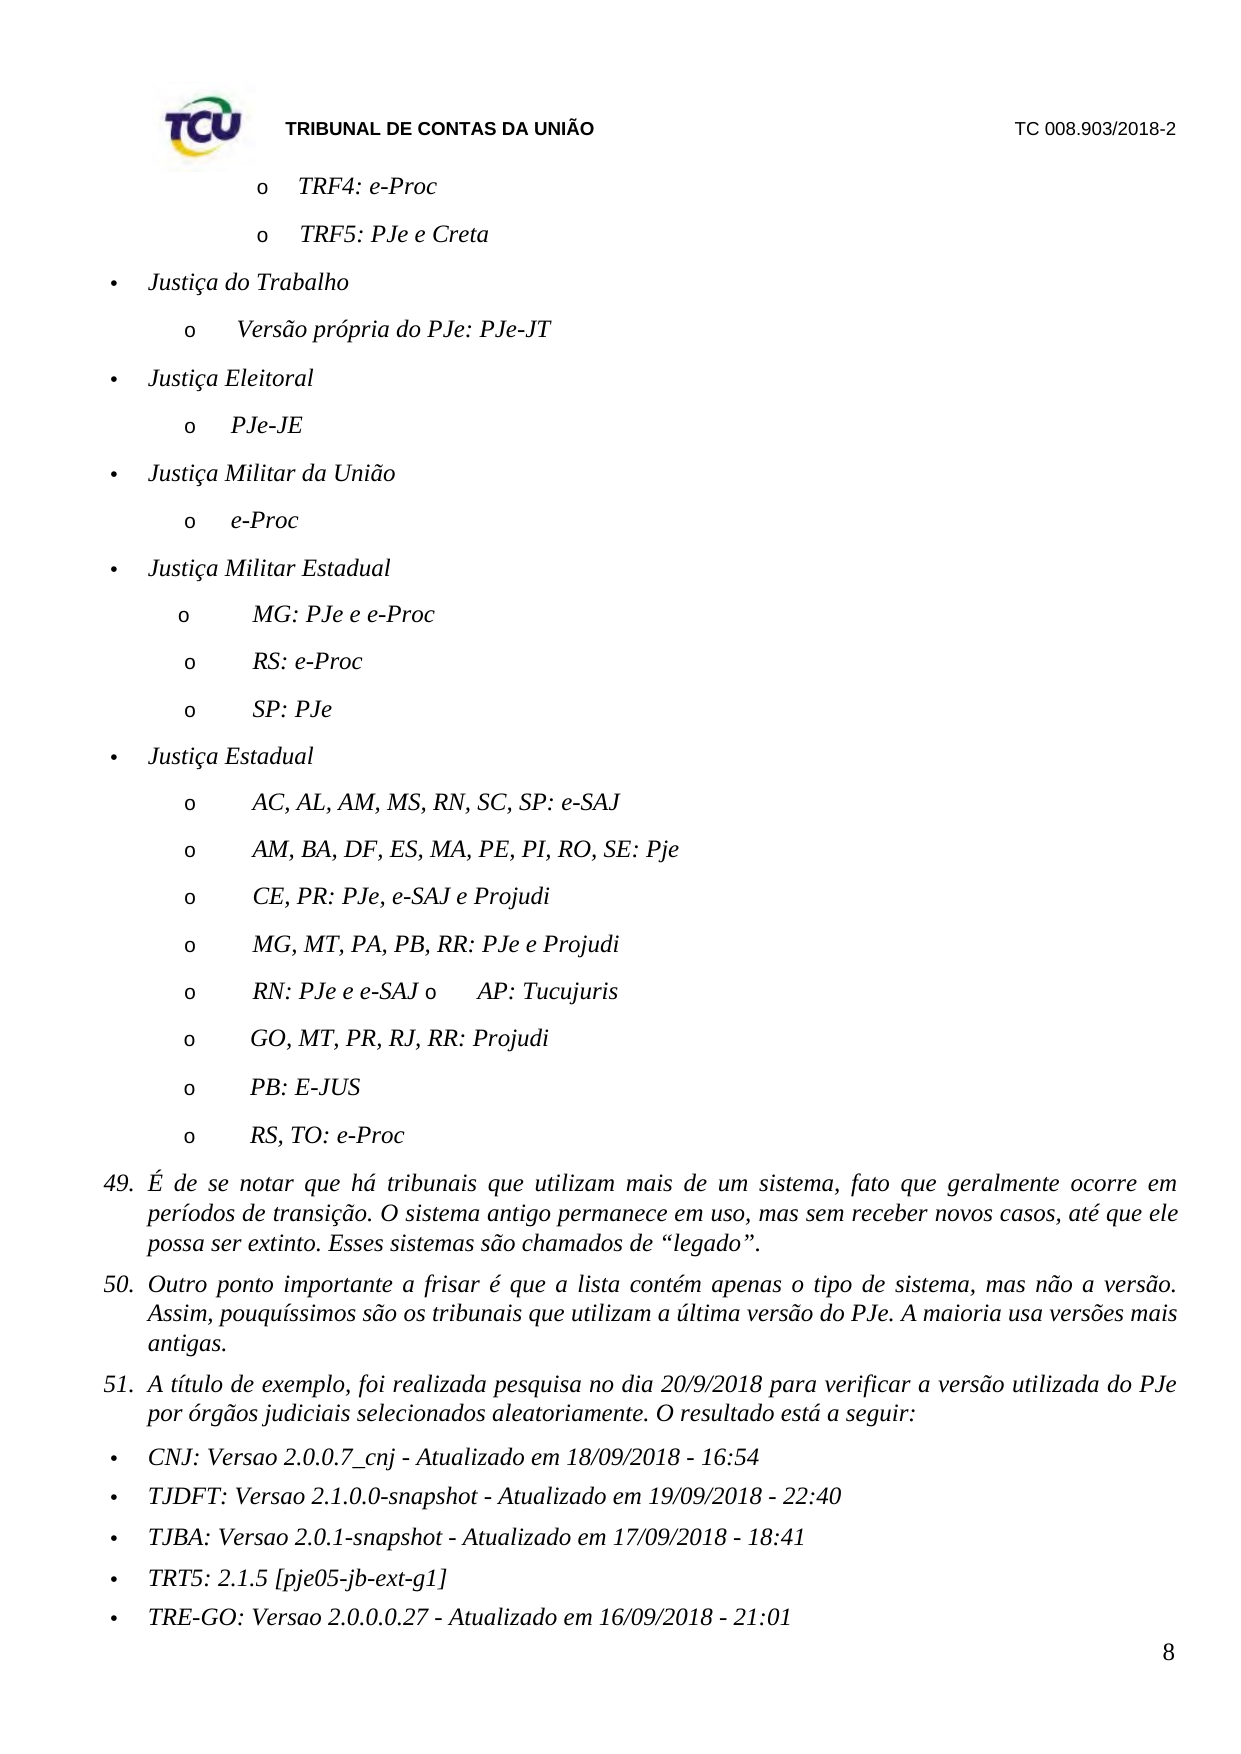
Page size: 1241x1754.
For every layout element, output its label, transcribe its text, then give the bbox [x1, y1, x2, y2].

list o SP: PJe [142, 694, 1182, 723]
list TRT5: 2.1.5 [pje05-jb-ext-g1] [110, 1563, 1182, 1592]
list TRE-GO: Versao 2.0.0.0.27 - Atualizado em 16/09/2018 - 21:01 [110, 1602, 1182, 1631]
list o MG, MT, PA, PB, RR: PJe e Projudi [142, 929, 1182, 958]
list RS, TO: e-Proc [183, 1120, 1182, 1150]
list Justiça Eleitoral [110, 363, 1182, 392]
text o TRF4: e-Proc [148, 171, 594, 201]
list o RS: e-Proc [142, 646, 1182, 676]
list o CE, PR: PJe, e-SAJ e Projudi [142, 881, 1182, 911]
list o AM, BA, DF, ES, MA, PE, PI, RO, SE: Pje [142, 834, 1182, 864]
list o PJe-JE [142, 410, 1182, 440]
list CNJ: Versao 2.0.0.7_cnj - Atualizado em 18/09/2018 - 16:54 [110, 1442, 1182, 1471]
list Justiça Militar Estadual [110, 553, 1182, 582]
list Justiça Estadual [110, 741, 1182, 770]
list o e-Proc [142, 505, 1182, 535]
list TJBA: Versao 2.0.1-snapshot - Atualizado em 17/09/2018 - 18:41 [110, 1522, 1182, 1551]
picture [151, 81, 257, 172]
list TJDFT: Versao 2.1.0.0-snapshot - Atualizado em 19/09/2018 - 22:40 [110, 1481, 1182, 1509]
list o RN: PJe e e-SAJ o AP: Tucujuris [142, 976, 1182, 1006]
list Justiça Militar da União [110, 458, 1182, 487]
list o AC, AL, AM, MS, RN, SC, SP: e-SAJ [142, 787, 1182, 816]
list o Versão própria do PJe: PJe-JT [177, 314, 1182, 344]
list A título de exemplo, foi realizada pesquisa no dia 20/9/2018 para verificar a versão utilizada do PJe por órgãos judiciais selecionados aleatoriamente. O resultado está a seguir: [103, 1369, 1182, 1427]
list o TRF5: PJe e Creta [183, 219, 1182, 248]
list PB: E-JUS [183, 1072, 1182, 1101]
list É de se notar que há tribunais que utilizam mais de um sistema, fato que geralmente ocorre em períodos de transição. O sistema antigo permanece em uso, mas sem receber novos casos, até que ele possa ser extinto. Esses sistemas são chamados de “legado”. [103, 1168, 1182, 1256]
list Outro ponto importante a frisar é que a lista contém apenas o tipo de sistema, mas não a versão. Assim, pouquíssimos são os tribunais que utilizam a última versão do PJe. A maioria usa versões mais antigas. [103, 1269, 1182, 1357]
list o MG: PJe e e-Proc [142, 599, 1182, 629]
list Justiça do Trabalho [110, 267, 1182, 296]
list GO, MT, PR, RJ, RR: Projudi [183, 1023, 1182, 1053]
